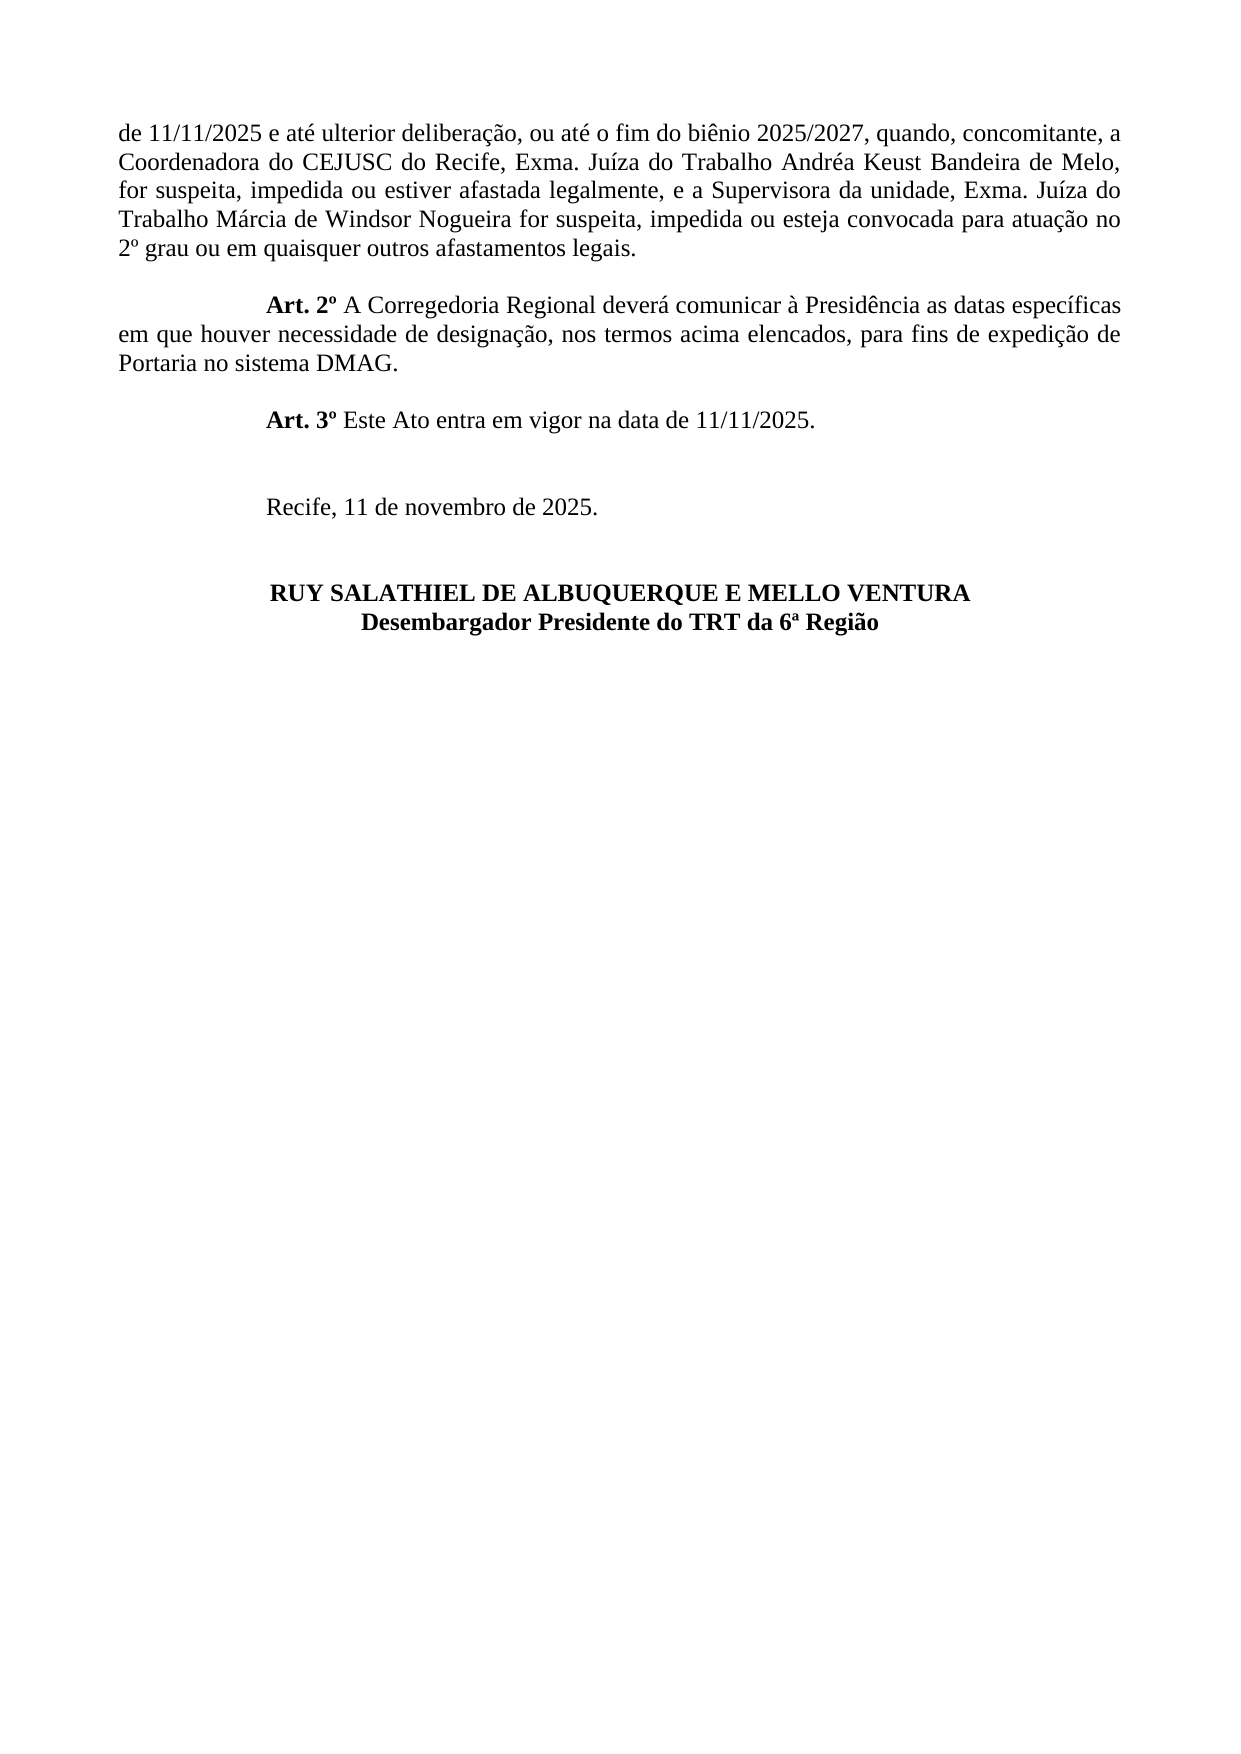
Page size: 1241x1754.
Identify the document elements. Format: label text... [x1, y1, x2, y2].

text RUY SALATHIEL DE ALBUQUERQUE E MELLO VENTURA [118, 578, 1122, 607]
text Desembargador Presidente do TRT da 6ª Região [118, 607, 1122, 636]
text Art. 2º A Corregedoria Regional deverá comunicar à Presidência as datas específicas em que houver necessidade de designação, nos termos acima elencados, para fins de expedição de Portaria no sistema DMAG. [118, 291, 1122, 377]
text de 11/11/2025 e até ulterior deliberação, ou até o fim do biênio 2025/2027, quando, concomitante, a Coordenadora do CEJUSC do Recife, Exma. Juíza do Trabalho Andréa Keust Bandeira de Melo, for suspeita, impedida ou estiver afastada legalmente, e a Supervisora da unidade, Exma. Juíza do Trabalho Márcia de Windsor Nogueira for suspeita, impedida ou esteja convocada para atuação no 2º grau ou em quaisquer outros afastamentos legais. [118, 118, 1122, 262]
text Recife, 11 de novembro de 2025. [118, 492, 1122, 521]
text Art. 3º Este Ato entra em vigor na data de 11/11/2025. [118, 406, 1122, 434]
